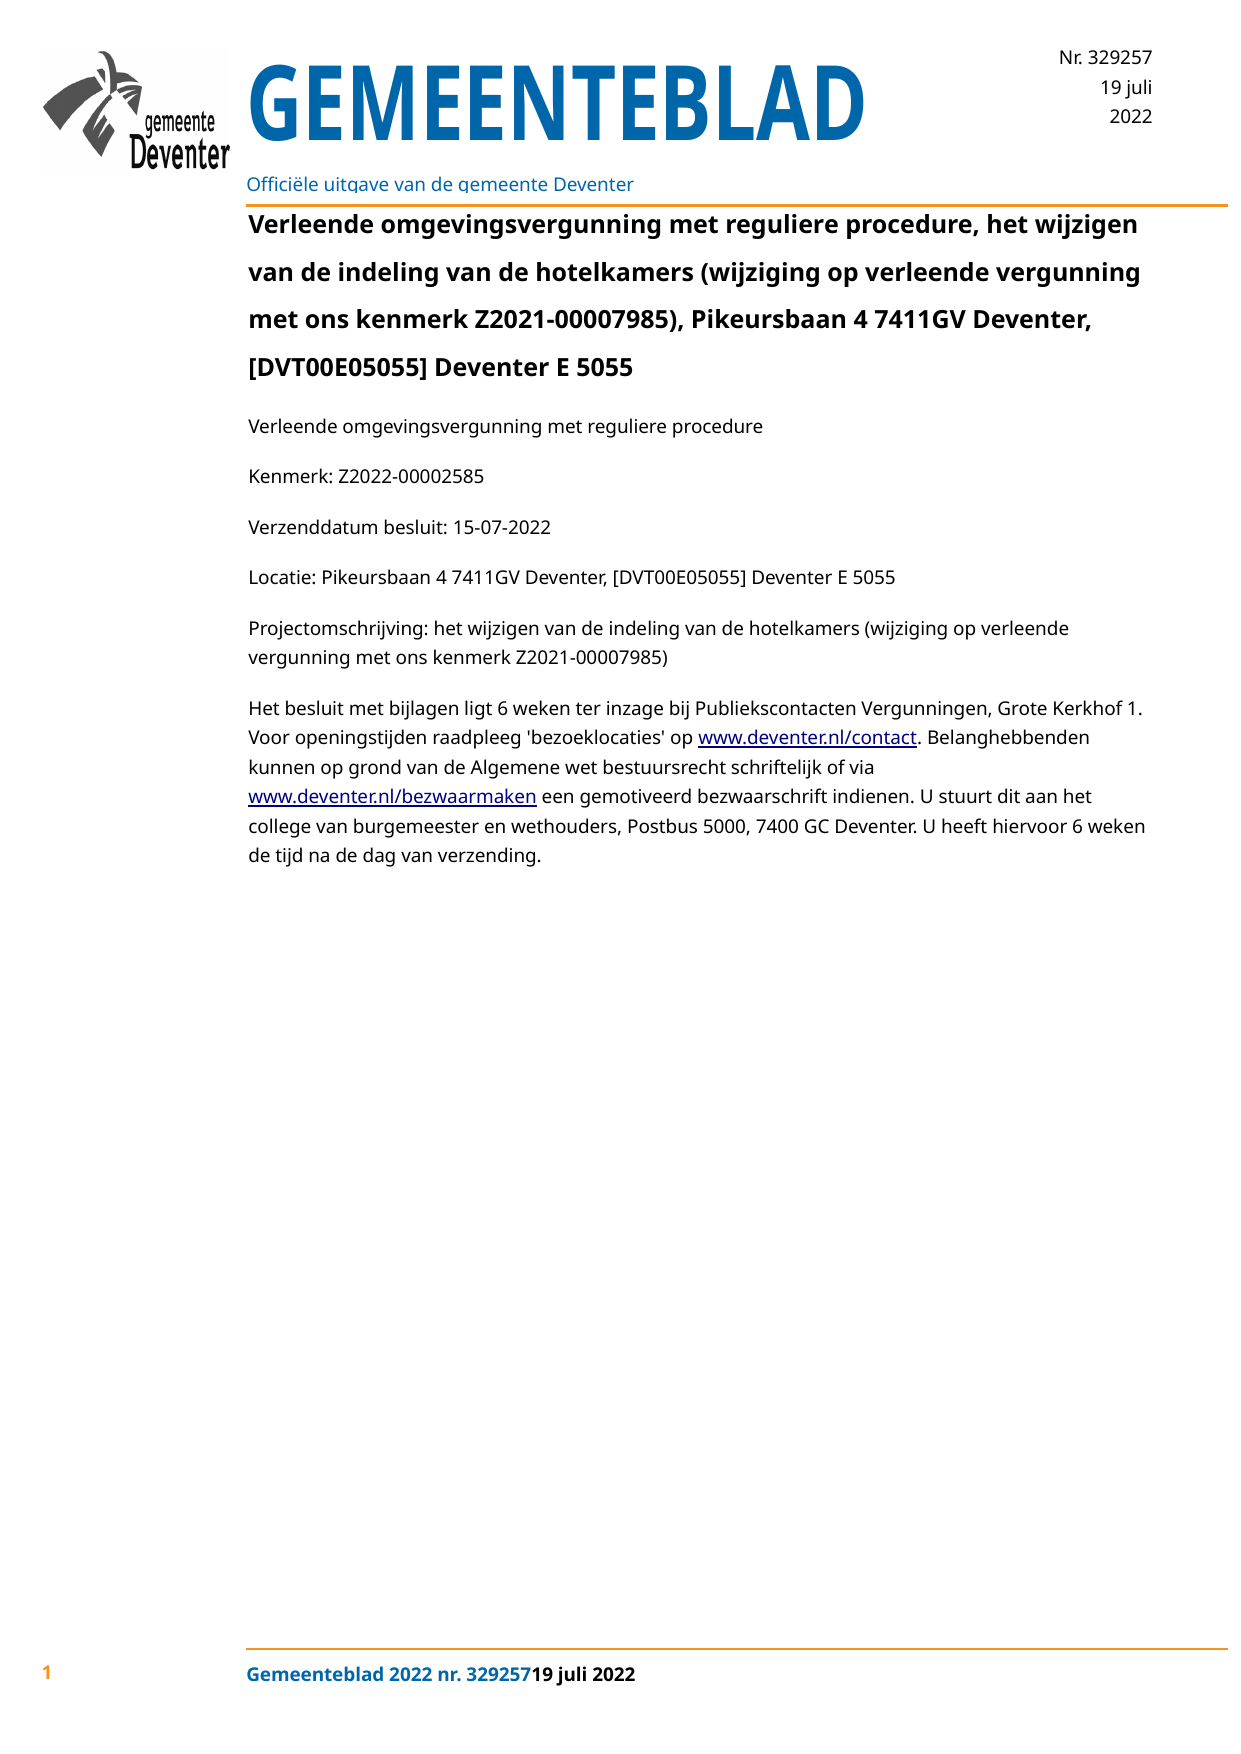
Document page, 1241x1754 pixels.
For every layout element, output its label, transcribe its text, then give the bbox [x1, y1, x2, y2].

text Het besluit met bijlagen ligt 6 weken ter inzage bij Publiekscontacten Vergunningen, Grote Kerkhof 1. Voor openingstijden raadpleeg 'bezoeklocaties' op www.deventer.nl/contact. Belanghebbenden kunnen op grond van de Algemene wet bestuursrecht schriftelijk of via www.deventer.nl/bezwaarmaken een gemotiveerd bezwaarschrift indienen. U stuurt dit aan het college van burgemeester en wethouders, Postbus 5000, 7400 GC Deventer. U heeft hiervoor 6 weken de tijd na de dag van verzending. [248, 695, 1152, 868]
text Projectomschrijving: het wijzigen van de indeling van de hotelkamers (wijziging op verleende vergunning met ons kenmerk Z2021-00007985) [248, 615, 1152, 670]
text Verzenddatum besluit: 15-07-2022 [248, 514, 1152, 540]
text Verleende omgevingsvergunning met reguliere procedure [248, 413, 1152, 439]
text Locatie: Pikeursbaan 4 7411GV Deventer, [DVT00E05055] Deventer E 5055 [248, 564, 1152, 590]
text Kenmerk: Z2022-00002585 [248, 463, 1152, 489]
picture [41, 47, 231, 172]
text Verleende omgevingsvergunning met reguliere procedure, het wijzigen van de indeling van de hotelkamers (wijziging op verleende vergunning met ons kenmerk Z2021-00007985), Pikeursbaan 4 7411GV Deventer, [DVT00E05055] Deventer E 5055 [248, 207, 1152, 384]
